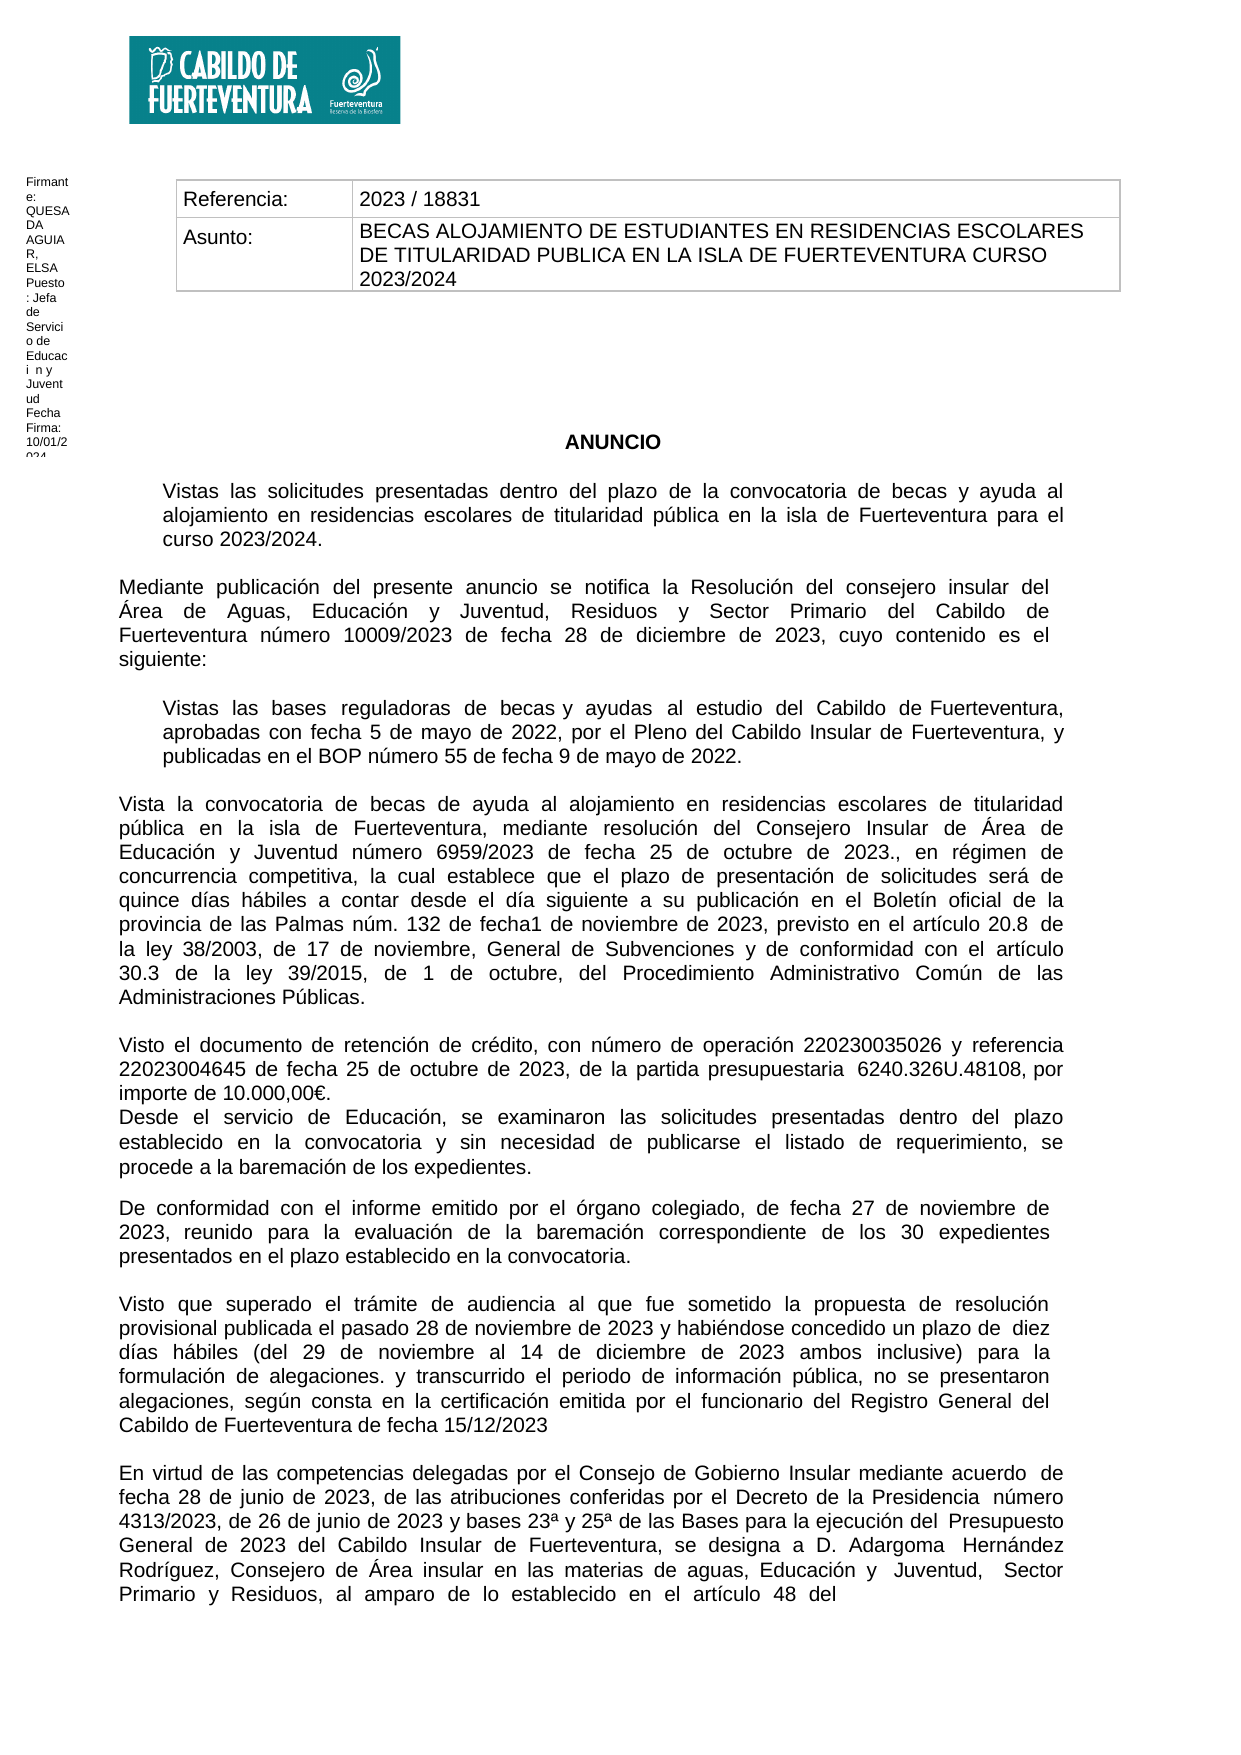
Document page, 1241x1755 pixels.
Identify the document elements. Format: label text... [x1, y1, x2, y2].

text Mediante publicación del presente anuncio se notifica la Resolución del consejero insular del Área de Aguas, Educación y Juventud, Residuos y Sector Primario del Cabildo de Fuerteventura número 10009/2023 de fecha 28 de diciembre de 2023, cuyo contenido es el siguiente: [119, 575, 1049, 671]
text En virtud de las competencias delegadas por el Consejo de Gobierno Insular mediante acuerdo de fecha 28 de junio de 2023, de las atribuciones conferidas por el Decreto de la Presidencia número 4313/2023, de 26 de junio de 2023 y bases 23ª y 25ª de las Bases para la ejecución del Presupuesto General de 2023 del Cabildo Insular de Fuerteventura, se designa a D. Adargoma Hernández Rodríguez, Consejero de Área insular en las materias de aguas, Educación y Juventud, Sector Primario y Residuos, al amparo de lo establecido en el artículo 48 del [119, 1461, 1064, 1606]
table_cell BECAS ALOJAMIENTO DE ESTUDIANTES EN RESIDENCIAS ESCOLARES DE TITULARIDAD PUBLICA EN LA ISLA DE FUERTEVENTURA CURSO 2023/2024 [353, 218, 1119, 290]
text Vista la convocatoria de becas de ayuda al alojamiento en residencias escolares de titularidad pública en la isla de Fuerteventura, mediante resolución del Consejero Insular de Área de Educación y Juventud número 6959/2023 de fecha 25 de octubre de 2023., en régimen de concurrencia competitiva, la cual establece que el plazo de presentación de solicitudes será de quince días hábiles a contar desde el día siguiente a su publicación en el Boletín oficial de la provincia de las Palmas núm. 132 de fecha1 de noviembre de 2023, previsto en el artículo 20.8 de la ley 38/2003, de 17 de noviembre, General de Subvenciones y de conformidad con el artículo 30.3 de la ley 39/2015, de 1 de octubre, del Procedimiento Administrativo Común de las Administraciones Públicas. [119, 791, 1064, 1009]
text Vistas las bases reguladoras de becas y ayudas al estudio del Cabildo de Fuerteventura, aprobadas con fecha 5 de mayo de 2022, por el Pleno del Cabildo Insular de Fuerteventura, y publicadas en el BOP número 55 de fecha 9 de mayo de 2022. [162, 695, 1064, 768]
text Visto que superado el trámite de audiencia al que fue sometido la propuesta de resolución provisional publicada el pasado 28 de noviembre de 2023 y habiéndose concedido un plazo de diez días hábiles (del 29 de noviembre al 14 de diciembre de 2023 ambos inclusive) para la formulación de alegaciones. y transcurrido el periodo de información pública, no se presentaron alegaciones, según consta en la certificación emitida por el funcionario del Registro General del Cabildo de Fuerteventura de fecha 15/12/2023 [119, 1292, 1050, 1437]
text De conformidad con el informe emitido por el órgano colegiado, de fecha 27 de noviembre de 2023, reunido para la evaluación de la baremación correspondiente de los 30 expedientes presentados en el plazo establecido en la convocatoria. [119, 1196, 1050, 1268]
subtitle ANUNCIO [119, 430, 1107, 454]
table_header 2023 / 18831 [353, 181, 1119, 217]
text Desde el servicio de Educación, se examinaron las solicitudes presentadas dentro del plazo establecido en la convocatoria y sin necesidad de publicarse el listado de requerimiento, se procede a la baremación de los expedientes. [119, 1105, 1064, 1178]
table_header Referencia: [177, 181, 352, 217]
text Puesto: Jefa de Servicio de Educaci n y Juventud Fecha Firma: 10/01/2024 18:19:31 [26, 276, 68, 457]
text Visto el documento de retención de crédito, con número de operación 220230035026 y referencia 22023004645 de fecha 25 de octubre de 2023, de la partida presupuestaria 6240.326U.48108, por importe de 10.000,00€. [119, 1033, 1064, 1105]
text Firmante: QUESADA AGUIAR, ELSA [26, 175, 69, 276]
text Vistas las solicitudes presentadas dentro del plazo de la convocatoria de becas y ayuda al alojamiento en residencias escolares de titularidad pública en la isla de Fuerteventura para el curso 2023/2024. [162, 478, 1064, 551]
table_cell Asunto: [177, 218, 352, 290]
